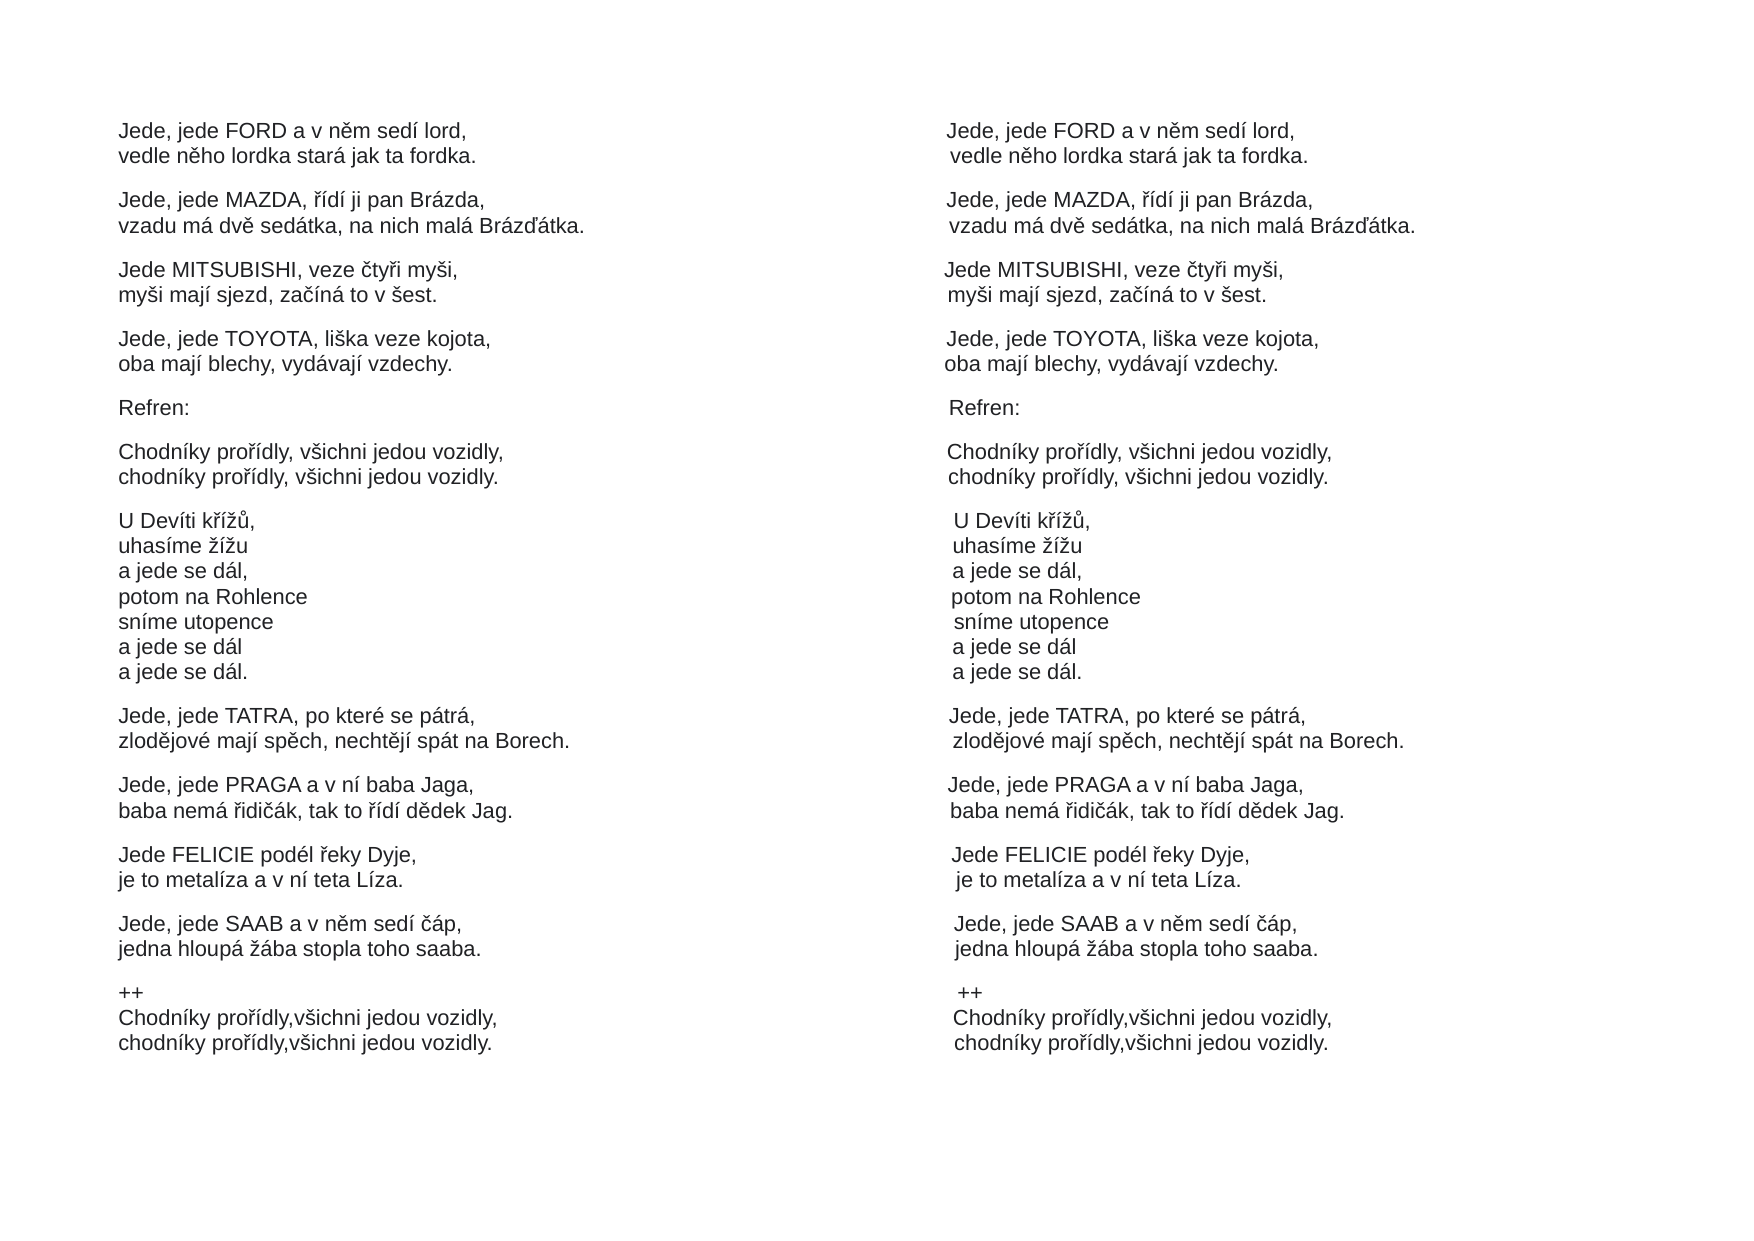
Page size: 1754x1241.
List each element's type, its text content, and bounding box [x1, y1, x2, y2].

text Jede, jede FORD a v něm sedí lord, Jede, jede FORD a v něm sedí lord, vedle něho lordka stará jak ta fordka. vedle něho lordka stará jak ta fordka. [118, 118, 1636, 168]
text Jede, jede PRAGA a v ní baba Jaga, Jede, jede PRAGA a v ní baba Jaga, baba nemá řidičák, tak to řídí dědek Jag. baba nemá řidičák, tak to řídí dědek Jag. [118, 772, 1636, 823]
text Jede MITSUBISHI, veze čtyři myši, Jede MITSUBISHI, veze čtyři myši, myši mají sjezd, začíná to v šest. myši mají sjezd, začíná to v šest. [118, 256, 1636, 307]
text Refren: Refren: [118, 395, 1636, 420]
text Chodníky prořídly, všichni jedou vozidly, Chodníky prořídly, všichni jedou vozidly, chodníky prořídly, všichni jedou vozidly. chodníky prořídly, všichni jedou vozidly. [118, 439, 1636, 489]
text Jede FELICIE podél řeky Dyje, Jede FELICIE podél řeky Dyje, je to metalíza a v ní teta Líza. je to metalíza a v ní teta Líza. [118, 841, 1636, 892]
text Jede, jede SAAB a v něm sedí čáp, Jede, jede SAAB a v něm sedí čáp, jedna hloupá žába stopla toho saaba. jedna hloupá žába stopla toho saaba. [118, 911, 1636, 961]
text ++ ++ Chodníky prořídly,všichni jedou vozidly, Chodníky prořídly,všichni jedou vozidly, chodníky prořídly,všichni jedou vozidly. chodníky prořídly,všichni jedou vozidly. [118, 980, 1636, 1055]
text U Devíti křížů, U Devíti křížů, uhasíme žížu uhasíme žížu a jede se dál, a jede se dál, potom na Rohlence potom na Rohlence sníme utopence sníme utopence a jede se dál a jede se dál a jede se dál. a jede se dál. [118, 508, 1636, 684]
text Jede, jede TATRA, po které se pátrá, Jede, jede TATRA, po které se pátrá, zlodějové mají spěch, nechtějí spát na Borech. zlodějové mají spěch, nechtějí spát na Borech. [118, 703, 1636, 753]
text Jede, jede MAZDA, řídí ji pan Brázda, Jede, jede MAZDA, řídí ji pan Brázda, vzadu má dvě sedátka, na nich malá Brázďátka. vzadu má dvě sedátka, na nich malá Brázďátka. [118, 187, 1636, 238]
text Jede, jede TOYOTA, liška veze kojota, Jede, jede TOYOTA, liška veze kojota, oba mají blechy, vydávají vzdechy. oba mají blechy, vydávají vzdechy. [118, 326, 1636, 376]
